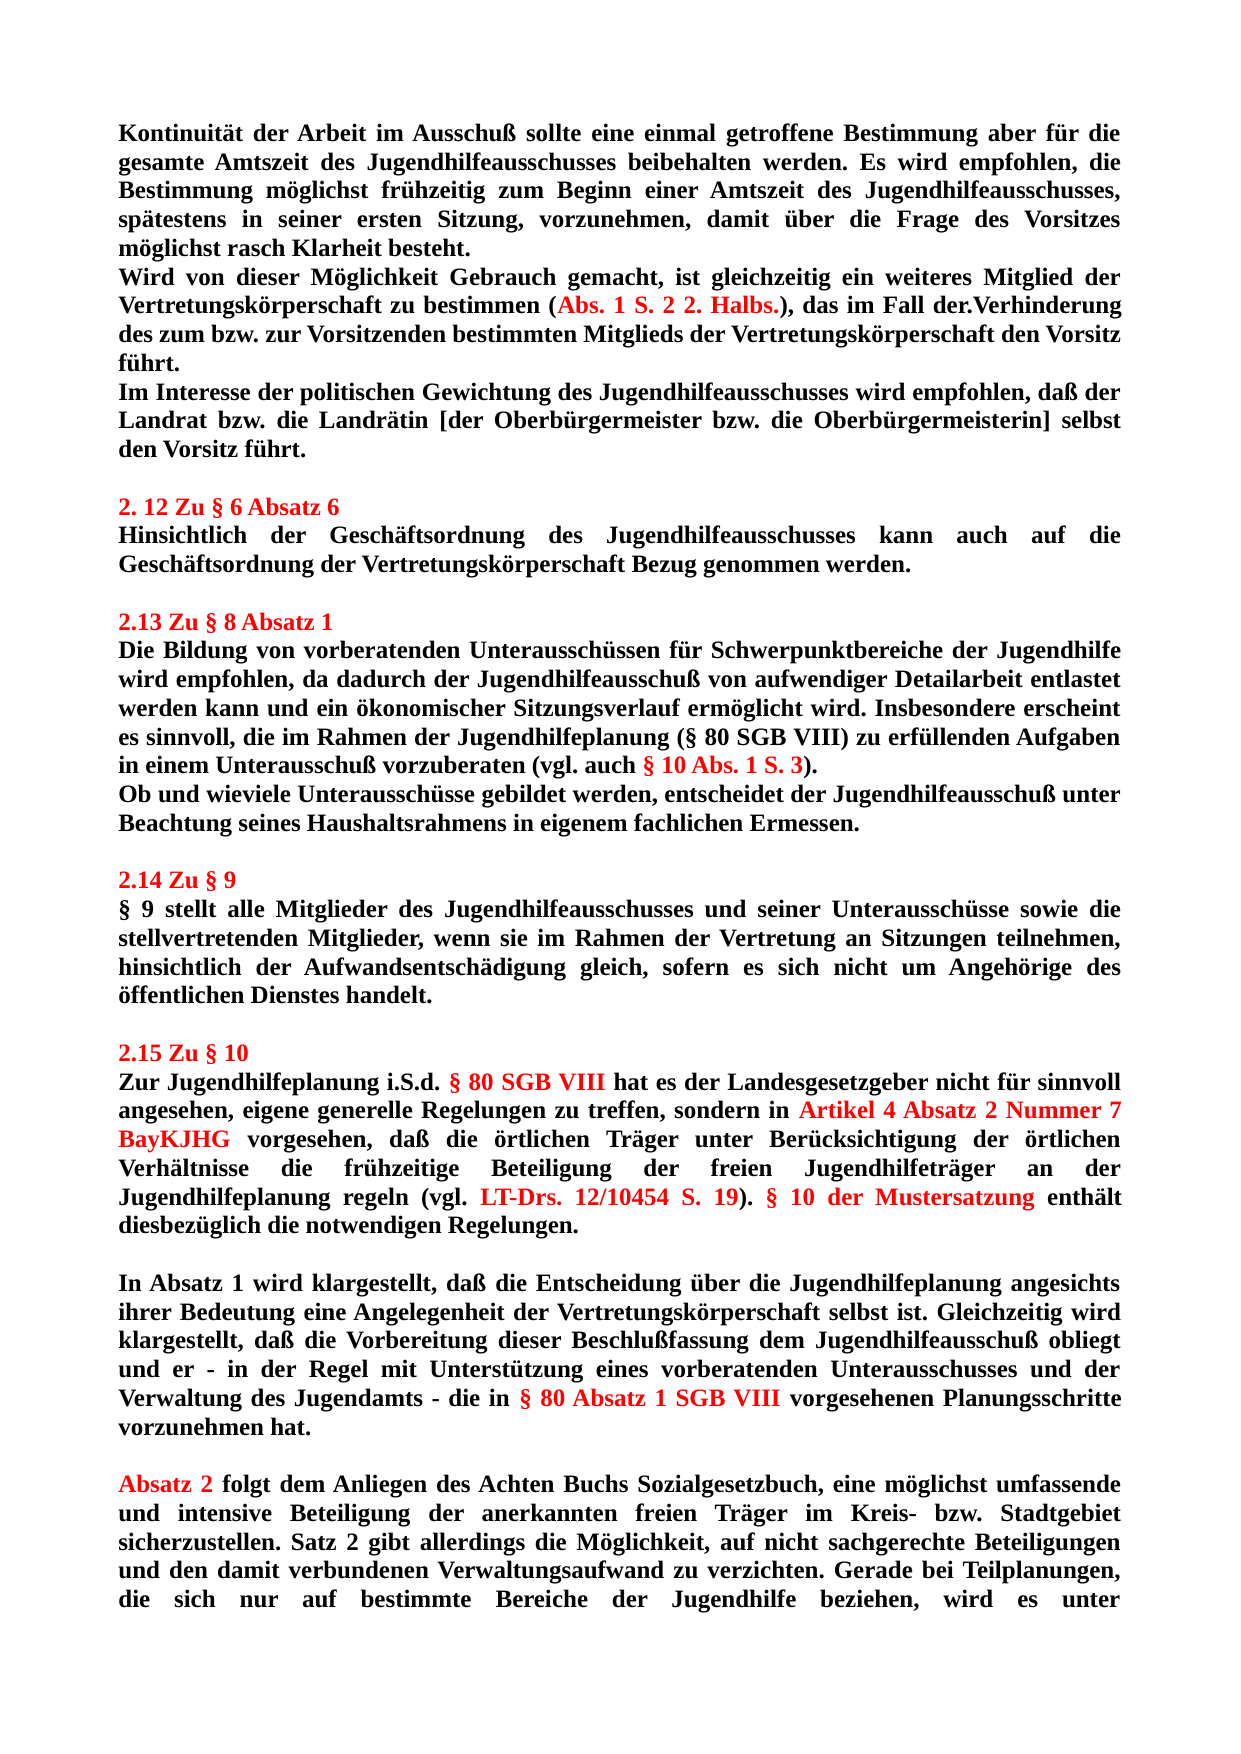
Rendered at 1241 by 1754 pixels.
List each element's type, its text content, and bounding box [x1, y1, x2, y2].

text Ob und wieviele Unterausschüsse gebildet werden, entscheidet der Jugendhilfeausschuß unter Beachtung seines Haushaltsrahmens in eigenem fachlichen Ermessen. [118, 779, 1122, 837]
text Absatz 2 folgt dem Anliegen des Achten Buchs Sozialgesetzbuch, eine möglichst umfassende und intensive Beteiligung der anerkannten freien Träger im Kreis- bzw. Stadtgebiet sicherzustellen. Satz 2 gibt allerdings die Möglichkeit, auf nicht sachgerechte Beteiligungen und den damit verbundenen Verwaltungsaufwand zu verzichten. Gerade bei Teilplanungen, die sich nur auf bestimmte Bereiche der Jugendhilfe beziehen, wird es unter [118, 1469, 1122, 1613]
text § 9 stellt alle Mitglieder des Jugendhilfeausschusses und seiner Unterausschüsse sowie die stellvertretenden Mitglieder, wenn sie im Rahmen der Vertretung an Sitzungen teilnehmen, hinsichtlich der Aufwandsentschädigung gleich, sofern es sich nicht um Angehörige des öffentlichen Dienstes handelt. [118, 894, 1122, 1009]
text Zur Jugendhilfeplanung i.S.d. § 80 SGB VIII hat es der Landesgesetzgeber nicht für sinnvoll angesehen, eigene generelle Regelungen zu treffen, sondern in Artikel 4 Absatz 2 Nummer 7 BayKJHG vorgesehen, daß die örtlichen Träger unter Berücksichtigung der örtlichen Verhältnisse die frühzeitige Beteiligung der freien Jugendhilfeträger an der Jugendhilfeplanung regeln (vgl. LT-Drs. 12/10454 S. 19). § 10 der Mustersatzung enthält diesbezüglich die notwendigen Regelungen. [118, 1067, 1122, 1239]
text Im Interesse der politischen Gewichtung des Jugendhilfeausschusses wird empfohlen, daß der Landrat bzw. die Landrätin [der Oberbürgermeister bzw. die Oberbürgermeisterin] selbst den Vorsitz führt. [118, 377, 1122, 463]
text 2.14 Zu § 9 [118, 866, 1122, 894]
text In Absatz 1 wird klargestellt, daß die Entscheidung über die Jugendhilfeplanung angesichts ihrer Bedeutung eine Angelegenheit der Vertretungskörperschaft selbst ist. Gleichzeitig wird klargestellt, daß die Vorbereitung dieser Beschlußfassung dem Jugendhilfeausschuß obliegt und er - in der Regel mit Unterstützung eines vorberatenden Unterausschusses und der Verwaltung des Jugendamts - die in § 80 Absatz 1 SGB VIII vorgesehenen Planungsschritte vorzunehmen hat. [118, 1268, 1122, 1441]
text 2.13 Zu § 8 Absatz 1 [118, 607, 1122, 636]
text Wird von dieser Möglichkeit Gebrauch gemacht, ist gleichzeitig ein weiteres Mitglied der Vertretungskörperschaft zu bestimmen (Abs. 1 S. 2 2. Halbs.), das im Fall der.Verhinderung des zum bzw. zur Vorsitzenden bestimmten Mitglieds der Vertretungskörperschaft den Vorsitz führt. [118, 262, 1122, 377]
text Kontinuität der Arbeit im Ausschuß sollte eine einmal getroffene Bestimmung aber für die gesamte Amtszeit des Jugendhilfeausschusses beibehalten werden. Es wird empfohlen, die Bestimmung möglichst frühzeitig zum Beginn einer Amtszeit des Jugendhilfeausschusses, spätestens in seiner ersten Sitzung, vorzunehmen, damit über die Frage des Vorsitzes möglichst rasch Klarheit besteht. [118, 118, 1122, 262]
text Hinsichtlich der Geschäftsordnung des Jugendhilfeausschusses kann auch auf die Geschäftsordnung der Vertretungskörperschaft Bezug genommen werden. [118, 521, 1122, 578]
text 2. 12 Zu § 6 Absatz 6 [118, 492, 1122, 521]
text Die Bildung von vorberatenden Unterausschüssen für Schwerpunktbereiche der Jugendhilfe wird empfohlen, da dadurch der Jugendhilfeausschuß von aufwendiger Detailarbeit entlastet werden kann und ein ökonomischer Sitzungsverlauf ermöglicht wird. Insbesondere erscheint es sinnvoll, die im Rahmen der Jugendhilfeplanung (§ 80 SGB VIII) zu erfüllenden Aufgaben in einem Unterausschuß vorzuberaten (vgl. auch § 10 Abs. 1 S. 3). [118, 636, 1122, 779]
text 2.15 Zu § 10 [118, 1038, 1122, 1067]
